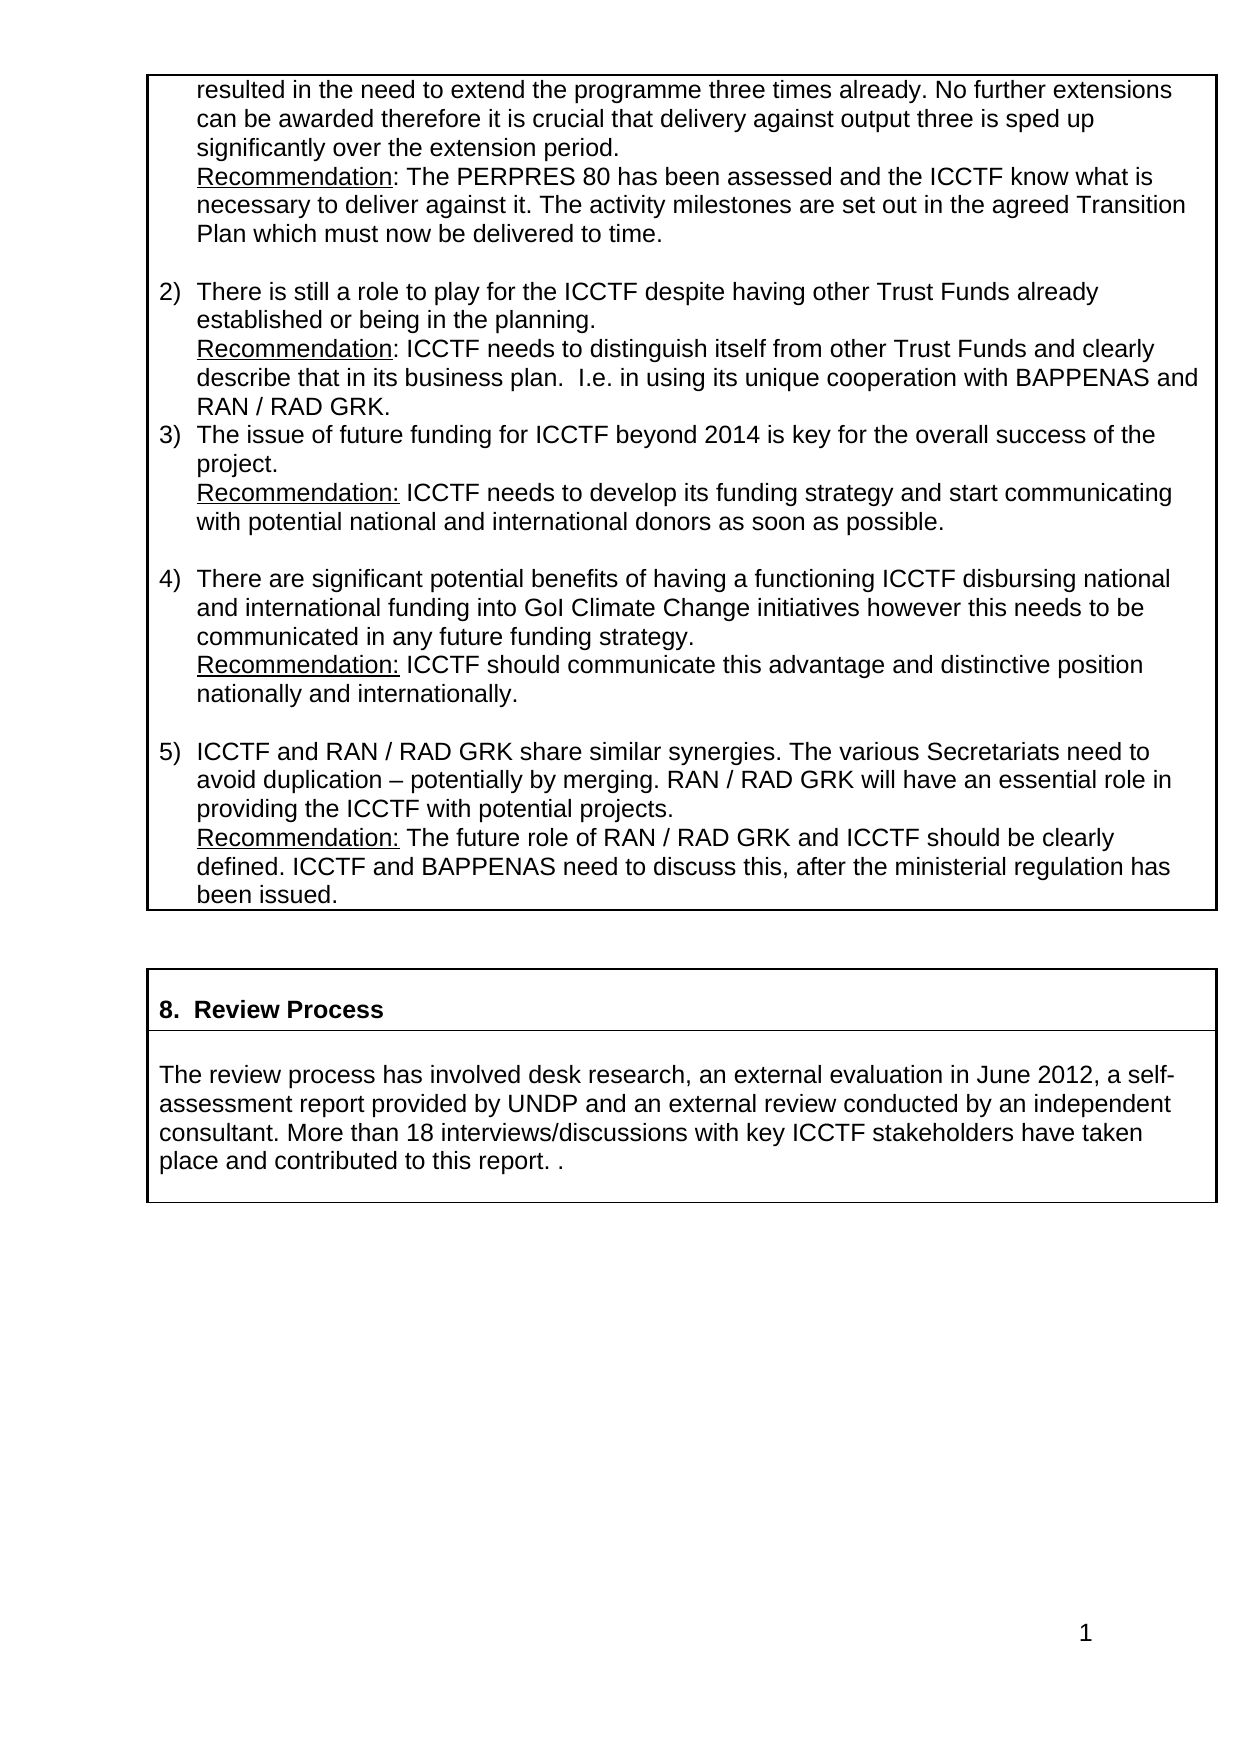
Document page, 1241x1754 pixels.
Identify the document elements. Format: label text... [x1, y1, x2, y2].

table_header 8. Review Process [149, 970, 1215, 1030]
table_cell resulted in the need to extend the programme three times already. No further extensions can be awarded therefore it is crucial that delivery against output three is sped up significantly over the extension period. Recommendation: The PERPRES 80 has been assessed and the ICCTF know what is necessary to deliver against it. The activity milestones are set out in the agreed Transition Plan which must now be delivered to time. There is still a role to play for the ICCTF despite having other Trust Funds already established or being in the planning. Recommendation: ICCTF needs to distinguish itself from other Trust Funds and clearly describe that in its business plan. I.e. in using its unique cooperation with BAPPENAS and RAN / RAD GRK. The issue of future funding for ICCTF beyond 2014 is key for the overall success of the project. Recommendation: ICCTF needs to develop its funding strategy and start communicating with potential national and international donors as soon as possible. There are significant potential benefits of having a functioning ICCTF disbursing national and international funding into GoI Climate Change initiatives however this needs to be communicated in any future funding strategy. Recommendation: ICCTF should communicate this advantage and distinctive position nationally and internationally. ICCTF and RAN / RAD GRK share similar synergies. The various Secretariats need to avoid duplication – potentially by merging. RAN / RAD GRK will have an essential role in providing the ICCTF with potential projects. Recommendation: The future role of RAN / RAD GRK and ICCTF should be clearly defined. ICCTF and BAPPENAS need to discuss this, after the ministerial regulation has been issued. [149, 76, 1215, 909]
table_cell The review process has involved desk research, an external evaluation in June 2012, a self-assessment report provided by UNDP and an external review conducted by an independent consultant. More than 18 interviews/discussions with key ICCTF stakeholders have taken place and contributed to this report. . [149, 1031, 1215, 1201]
